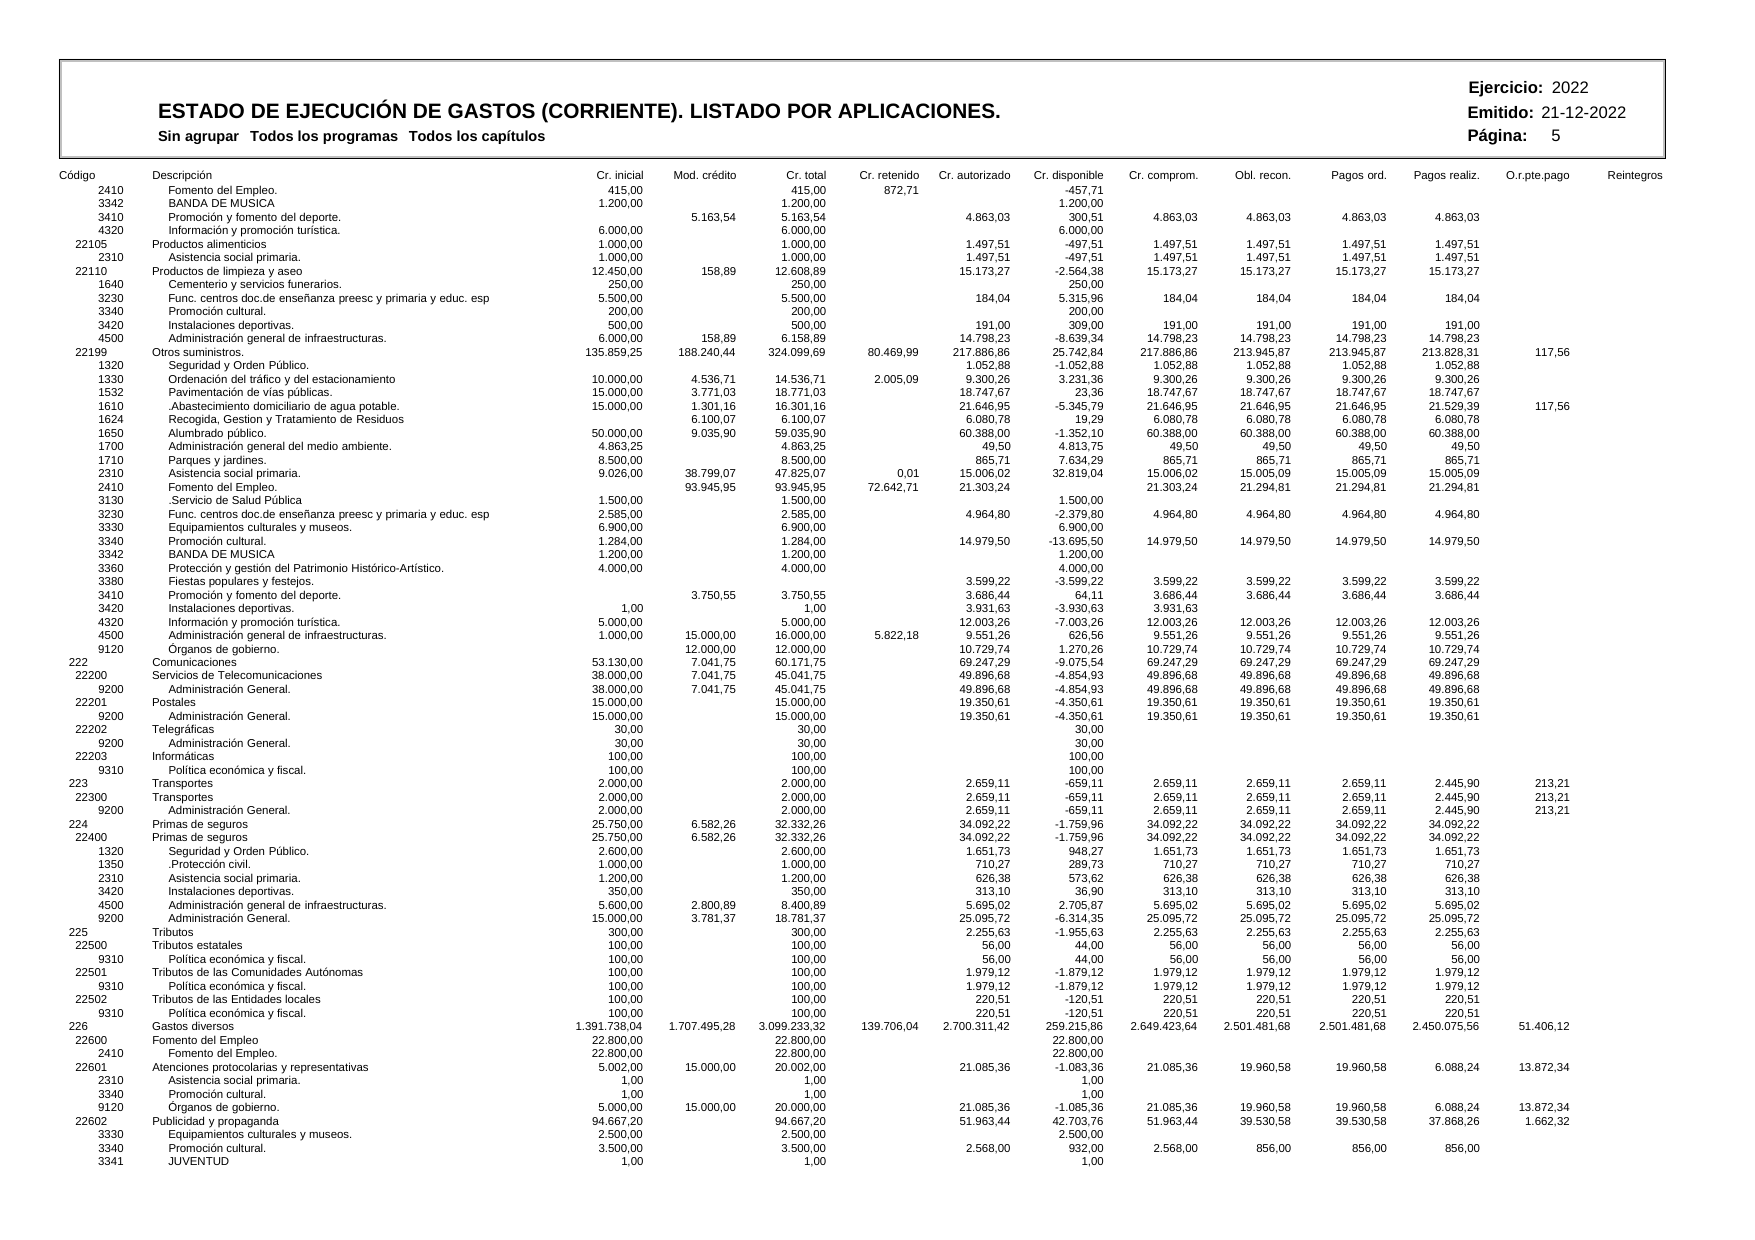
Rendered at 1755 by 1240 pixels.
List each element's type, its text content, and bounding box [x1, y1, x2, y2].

text 49,50 [982, 440, 1013, 453]
text Pagos realiz. [1413, 169, 1482, 182]
text 5.695,02 [1153, 898, 1201, 912]
text Información y promoción turística. [168, 224, 344, 237]
text 34.092,22 [959, 817, 1013, 831]
text 4.863,25 [781, 440, 829, 453]
text -497,51 [1065, 251, 1106, 264]
text 1320 [98, 844, 126, 858]
text .Servicio de Salud Pública [168, 494, 305, 507]
text 1.979,12 [1153, 979, 1201, 993]
text 56,00 [1358, 952, 1389, 966]
text 4500 [98, 898, 126, 912]
text 94.667,20 [775, 1114, 828, 1127]
text 3.599,22 [1342, 575, 1389, 588]
text -9.075,54 [1055, 656, 1106, 669]
text Fiestas populares y festejos. [168, 575, 317, 588]
text 45.041,75 [775, 682, 828, 696]
text 1.497,51 [1342, 251, 1389, 264]
text 19.960,58 [1240, 1060, 1293, 1074]
text 573,62 [1068, 871, 1106, 885]
text 3.500,00 [598, 1141, 646, 1154]
text 1700 [98, 440, 126, 453]
text 1.200,00 [1059, 197, 1106, 210]
text 30,00 [797, 737, 829, 750]
text 3330 [98, 521, 126, 534]
text 15.000,00 [775, 709, 828, 723]
text 158,89 [701, 332, 738, 345]
text 21.085,36 [959, 1060, 1013, 1074]
text 1.651,73 [1246, 844, 1294, 858]
text 9310 [98, 763, 126, 777]
text 1.052,88 [1342, 359, 1389, 372]
text Recogida, Gestion y Tratamiento de Residuos [168, 413, 407, 426]
text -1.052,88 [1055, 359, 1106, 372]
text Transportes [152, 790, 216, 804]
text 250,00 [608, 278, 646, 291]
text 49.896,68 [1336, 682, 1389, 696]
text 1,00 [621, 602, 646, 615]
text 9.026,00 [598, 467, 646, 480]
text 626,38 [976, 871, 1013, 885]
text 300,00 [791, 925, 828, 939]
text 15.005,09 [1428, 467, 1482, 480]
text 2.568,00 [966, 1141, 1013, 1154]
text 1.979,12 [1342, 979, 1389, 993]
text 3.599,22 [1153, 575, 1201, 588]
text 42.703,76 [1052, 1114, 1106, 1127]
text 1.200,00 [598, 548, 646, 561]
text 2310 [98, 251, 126, 264]
text ESTADO DE EJECUCIÓN DE GASTOS (CORRIENTE). LISTADO POR APLICACIONES. Emitido: 21-12-2022 [158, 98, 1663, 122]
text 9.551,26 [1342, 629, 1389, 642]
text 15.006,02 [959, 467, 1013, 480]
text 2.600,00 [781, 844, 829, 858]
text 2.600,00 [598, 844, 646, 858]
text 69.247,29 [1147, 656, 1201, 669]
text 3342 [98, 197, 126, 210]
text 213,21 [1535, 790, 1572, 804]
text Cr. disponible [1033, 169, 1106, 182]
text 22110 Productos de limpieza y aseo 12.450,00 158,89 12.608,89 15.173,27 -2.564,38 15.173,27 15.173,27 15.173,27 15.173,27 [75, 264, 1666, 277]
text 2.445,90 [1435, 790, 1482, 804]
text 6.080,78 [1342, 413, 1389, 426]
text 3230 Func. centros doc.de enseñanza preesc y primaria y educ. esp 5.500,00 5.500,00 184,04 5.315,96 184,04 184,04 184,04 184,04 [98, 291, 1666, 304]
text 3360 Protección y gestión del Patrimonio Histórico-Artístico. 4.000,00 4.000,00 4.000,00 [98, 561, 1666, 574]
text 13.872,34 [1518, 1060, 1572, 1074]
text 1650 Alumbrado público. 50.000,00 9.035,90 59.035,90 60.388,00 -1.352,10 60.388,00 60.388,00 60.388,00 60.388,00 [98, 426, 1666, 439]
text 2.000,00 [598, 790, 646, 804]
text 3.599,22 [1435, 575, 1482, 588]
text 49,50 [1169, 440, 1201, 453]
text 2.255,63 [1435, 925, 1482, 939]
text 1,00 [621, 1087, 646, 1101]
text Código [59, 169, 98, 182]
text 1,00 [1081, 1087, 1106, 1101]
text 19.350,61 [1240, 709, 1293, 723]
text Asistencia social primaria. [168, 467, 304, 480]
text 856,00 [1352, 1141, 1389, 1154]
text 56,00 [1262, 952, 1294, 966]
text 1.200,00 [598, 871, 646, 885]
text 6.080,78 [966, 413, 1013, 426]
text 1.052,88 [966, 359, 1013, 372]
text 69.247,29 [1336, 656, 1389, 669]
text 1.651,73 [1435, 844, 1482, 858]
text 100,00 [608, 952, 646, 966]
text 22600 [75, 1033, 109, 1047]
text 1350 .Protección civil. 1.000,00 1.000,00 710,27 289,73 710,27 710,27 710,27 710,27 [98, 858, 1666, 871]
text 3342 [98, 548, 126, 561]
text 32.332,26 [775, 817, 828, 831]
text 3340 [98, 305, 126, 318]
text Administración general del medio ambiente. [168, 440, 396, 453]
text 49.896,68 [959, 682, 1013, 696]
text 1.200,00 [598, 197, 646, 210]
text 1.000,00 [598, 251, 646, 264]
text 49.896,68 [1147, 682, 1201, 696]
text 1.651,73 [1342, 844, 1389, 858]
text 22.800,00 [1052, 1033, 1106, 1047]
text 100,00 [791, 763, 828, 777]
text 9120 Órganos de gobierno. 12.000,00 12.000,00 10.729,74 1.270,26 10.729,74 10.729,74 10.729,74 10.729,74 [98, 642, 1666, 655]
text 3.500,00 [781, 1141, 829, 1154]
text 1.200,00 [781, 548, 829, 561]
text 3420 [98, 602, 126, 615]
text Seguridad y Orden Público. [168, 359, 312, 372]
text 3330 Equipamientos culturales y museos. 2.500,00 2.500,00 2.500,00 [98, 1128, 1666, 1141]
text Cr. total [786, 169, 829, 182]
text O.r.pte.pago [1506, 169, 1572, 182]
text 18.747,67 [1428, 386, 1482, 399]
text 69.247,29 [1240, 656, 1293, 669]
text 22203 Informáticas 100,00 100,00 100,00 [75, 750, 1666, 763]
text 22.800,00 [592, 1033, 646, 1047]
text 1.500,00 [1059, 494, 1106, 507]
text Administración General. [168, 737, 294, 750]
text 15.006,02 [1147, 467, 1201, 480]
text Sin agrupar Todos los programas Todos los capítulos Página: 5 [158, 126, 1663, 145]
text 948,27 [1068, 844, 1106, 858]
text Política económica y fiscal. [168, 1006, 309, 1020]
text 2.659,11 [1153, 790, 1201, 804]
text 3.599,22 [966, 575, 1013, 588]
text 220,51 [1163, 1006, 1201, 1020]
text Descripción [152, 169, 214, 182]
text 53.130,00 [592, 656, 646, 669]
text 60.171,75 [775, 656, 828, 669]
text 856,00 [1256, 1141, 1293, 1154]
text 4320 [98, 224, 126, 237]
text 21.085,36 [1147, 1060, 1201, 1074]
text 6.000,00 [598, 224, 646, 237]
text 225 [69, 925, 90, 939]
text 5.695,02 [1246, 898, 1294, 912]
text 1.500,00 [598, 494, 646, 507]
text 19.960,58 [1336, 1060, 1389, 1074]
text 626,38 [1352, 871, 1389, 885]
text Asistencia social primaria. [168, 251, 304, 264]
text 9.551,26 [1153, 629, 1201, 642]
text 15.000,00 [592, 386, 646, 399]
text 224 [69, 817, 90, 831]
text 6.000,00 [1059, 224, 1106, 237]
text 34.092,22 [1336, 817, 1389, 831]
text 2310 [98, 467, 126, 480]
text 0,01 [897, 467, 922, 480]
text 6.080,78 [1153, 413, 1201, 426]
text 223 Transportes 2.000,00 2.000,00 2.659,11 -659,11 2.659,11 2.659,11 2.659,11 2.445,90 213,21 [69, 777, 1666, 790]
text 44,00 [1075, 952, 1106, 966]
text -8.639,34 [1055, 332, 1106, 345]
text 69.247,29 [1428, 656, 1482, 669]
text Obl. recon. [1235, 169, 1294, 182]
text 3.931,63 [966, 602, 1013, 615]
text 2410 Fomento del Empleo. 93.945,95 93.945,95 72.642,71 21.303,24 21.303,24 21.294,81 21.294,81 21.294,81 [98, 480, 1666, 493]
text 6.900,00 [781, 521, 829, 534]
text 4.813,75 [1059, 440, 1106, 453]
text 22400 Primas de seguros 25.750,00 6.582,26 32.332,26 34.092,22 -1.759,96 34.092,22 34.092,22 34.092,22 34.092,22 [75, 831, 1666, 844]
text 2310 [98, 871, 126, 885]
text Reintegros [1607, 169, 1666, 182]
text 2.255,63 [1342, 925, 1389, 939]
text 6.088,24 [1435, 1060, 1482, 1074]
text 9.551,26 [966, 629, 1013, 642]
text 3230 Func. centros doc.de enseñanza preesc y primaria y educ. esp 2.585,00 2.585,00 4.964,80 -2.379,80 4.964,80 4.964,80 4.964,80 4.964,80 [98, 507, 1666, 520]
text 9310 [98, 952, 126, 966]
text -1.759,96 [1055, 817, 1106, 831]
text 25.750,00 [592, 817, 646, 831]
text 14.798,23 [959, 332, 1013, 345]
text 1320 [98, 359, 126, 372]
text 250,00 [1068, 278, 1106, 291]
text 6.582,26 [691, 817, 739, 831]
text Administración general de infraestructuras. [168, 629, 391, 642]
text 1.500,00 [781, 494, 829, 507]
text -4.854,93 [1055, 682, 1106, 696]
text 5.822,18 [874, 629, 922, 642]
text 2.659,11 [1342, 790, 1389, 804]
text 1.662,32 [1525, 1114, 1572, 1127]
text 1.497,51 [966, 251, 1013, 264]
text 200,00 [791, 305, 828, 318]
text 49,50 [1358, 440, 1389, 453]
text -3.599,22 [1055, 575, 1106, 588]
text 49.896,68 [1428, 682, 1482, 696]
text 3130 [98, 494, 126, 507]
text Administración General. [168, 709, 294, 723]
text Política económica y fiscal. [168, 952, 309, 966]
text Política económica y fiscal. [168, 979, 309, 993]
text 34.092,22 [1147, 817, 1201, 831]
text Cr. comprom. [1129, 169, 1201, 182]
text 9310 [98, 1006, 126, 1020]
text 49,50 [1262, 440, 1294, 453]
text 626,38 [1163, 871, 1201, 885]
text 1.497,51 [1435, 251, 1482, 264]
text 3.931,63 [1153, 602, 1201, 615]
text 30,00 [614, 737, 646, 750]
text 1610 .Abastecimiento domiciliario de agua potable. 15.000,00 1.301,16 16.301,16 21.646,95 -5.345,79 21.646,95 21.646,95 21.646,95 21.529,39 117,56 [98, 399, 1666, 412]
text -1.879,12 [1055, 979, 1106, 993]
text 200,00 [1068, 305, 1106, 318]
text Seguridad y Orden Público. [168, 844, 312, 858]
text 226 Gastos diversos 1.391.738,04 1.707.495,28 3.099.233,32 139.706,04 2.700.311,42 259.215,86 2.649.423,64 2.501.481,68 2.501.481,68 2.450.075,56 51.406,12 [69, 1020, 1666, 1033]
text 4500 [98, 332, 126, 345]
text 22501 Tributos de las Comunidades Autónomas 100,00 100,00 1.979,12 -1.879,12 1.979,12 1.979,12 1.979,12 1.979,12 [75, 966, 1666, 979]
text 100,00 [1068, 763, 1106, 777]
text 5.695,02 [966, 898, 1013, 912]
text 18.747,67 [1147, 386, 1201, 399]
text 22500 Tributos estatales 100,00 100,00 56,00 44,00 56,00 56,00 56,00 56,00 [75, 939, 1666, 952]
text 1532 [98, 386, 126, 399]
text 8.400,89 [781, 898, 829, 912]
text 3.771,03 [691, 386, 739, 399]
text 30,00 [1075, 737, 1106, 750]
text Atenciones protocolarias y representativas [152, 1060, 372, 1074]
text 32.819,04 [1052, 467, 1106, 480]
text Tributos [152, 925, 196, 939]
text 51.963,44 [1147, 1114, 1201, 1127]
text 34.092,22 [1428, 817, 1482, 831]
text Equipamientos culturales y museos. [168, 521, 356, 534]
text 1624 [98, 413, 126, 426]
text Cr. autorizado [938, 169, 1013, 182]
text 220,51 [1445, 1006, 1482, 1020]
text 23,36 [1075, 386, 1106, 399]
text 38.000,00 [592, 682, 646, 696]
text 15.000,00 [592, 709, 646, 723]
text 9120 Órganos de gobierno. 5.000,00 15.000,00 20.000,00 21.085,36 -1.085,36 21.085,36 19.960,58 19.960,58 6.088,24 13.872,34 [98, 1101, 1666, 1114]
text 18.747,67 [1336, 386, 1389, 399]
text 9200 Administración General. 15.000,00 3.781,37 18.781,37 25.095,72 -6.314,35 25.095,72 25.095,72 25.095,72 25.095,72 [98, 912, 1666, 925]
text 220,51 [976, 1006, 1013, 1020]
text Publicidad y propaganda [152, 1114, 282, 1127]
text 5.002,00 [598, 1060, 646, 1074]
text 1.979,12 [966, 979, 1013, 993]
text 19.350,61 [1336, 709, 1389, 723]
text -4.350,61 [1055, 709, 1106, 723]
text 15.000,00 [685, 1060, 738, 1074]
text 626,38 [1445, 871, 1482, 885]
text Primas de seguros [152, 817, 250, 831]
text 1.979,12 [1435, 979, 1482, 993]
text 1.200,00 [781, 197, 829, 210]
text Comunicaciones [152, 656, 239, 669]
text Asistencia social primaria. [168, 871, 304, 885]
text 1.200,00 [781, 871, 829, 885]
text 9200 [98, 737, 126, 750]
text 2.568,00 [1153, 1141, 1201, 1154]
text 2.659,11 [966, 790, 1013, 804]
text 9.551,26 [1435, 629, 1482, 642]
text 5.695,02 [1342, 898, 1389, 912]
text 1.497,51 [1153, 251, 1201, 264]
text 19.350,61 [1147, 709, 1201, 723]
text 2.705,87 [1059, 898, 1106, 912]
text -659,11 [1065, 790, 1106, 804]
text 3340 Promoción cultural. 1.284,00 1.284,00 14.979,50 -13.695,50 14.979,50 14.979,50 14.979,50 14.979,50 [98, 534, 1666, 547]
text 100,00 [791, 952, 828, 966]
text 19.350,61 [959, 709, 1013, 723]
text 6.158,89 [781, 332, 829, 345]
text 56,00 [1451, 952, 1482, 966]
text 856,00 [1445, 1141, 1482, 1154]
text 2.255,63 [1246, 925, 1294, 939]
text 34.092,22 [1240, 817, 1293, 831]
text 3420 Instalaciones deportivas. 350,00 350,00 313,10 36,90 313,10 313,10 313,10 313,10 [98, 885, 1666, 898]
text 56,00 [982, 952, 1013, 966]
text 6.900,00 [598, 521, 646, 534]
text 3410 Promoción y fomento del deporte. 3.750,55 3.750,55 3.686,44 64,11 3.686,44 3.686,44 3.686,44 3.686,44 [98, 588, 1666, 601]
text 22601 [75, 1060, 109, 1074]
text BANDA DE MUSICA [168, 197, 277, 210]
text Cr. retenido [859, 169, 922, 182]
text 37.868,26 [1428, 1114, 1482, 1127]
text 22602 [75, 1114, 109, 1127]
text 3410 Promoción y fomento del deporte. 5.163,54 5.163,54 4.863,03 300,51 4.863,03 4.863,03 4.863,03 4.863,03 [98, 210, 1666, 224]
text 47.825,07 [775, 467, 828, 480]
text 1.052,88 [1435, 359, 1482, 372]
text -3.930,63 [1055, 602, 1106, 615]
text Política económica y fiscal. [168, 763, 309, 777]
text 18.747,67 [1240, 386, 1293, 399]
text 5.695,02 [1435, 898, 1482, 912]
text Ejercicio: 2022 [62, 78, 1589, 97]
text -1.955,63 [1055, 925, 1106, 939]
text 250,00 [791, 278, 828, 291]
text 22502 Tributos de las Entidades locales 100,00 100,00 220,51 -120,51 220,51 220,51 220,51 220,51 [75, 993, 1666, 1006]
text 1,00 [804, 602, 828, 615]
text 19.350,61 [1428, 709, 1482, 723]
text 1.052,88 [1153, 359, 1201, 372]
text 15.000,00 [685, 629, 738, 642]
text 6.000,00 [781, 224, 829, 237]
text 51.963,44 [959, 1114, 1013, 1127]
text 39.530,58 [1336, 1114, 1389, 1127]
text 22199 Otros suministros. 135.859,25 188.240,44 324.099,69 80.469,99 217.886,86 25.742,84 217.886,86 213.945,87 213.945,87 213.828,31 117,56 [75, 345, 1666, 358]
text 15.005,09 [1336, 467, 1389, 480]
text 9200 [98, 682, 126, 696]
text 69.247,29 [959, 656, 1013, 669]
text 3341 JUVENTUD 1,00 1,00 1,00 [98, 1155, 1666, 1168]
text 19,29 [1075, 413, 1106, 426]
text 22105 Productos alimenticios 1.000,00 1.000,00 1.497,51 -497,51 1.497,51 1.497,51 1.497,51 1.497,51 [75, 237, 1666, 251]
text 14.798,23 [1428, 332, 1482, 345]
text -120,51 [1065, 1006, 1106, 1020]
text 7.041,75 [691, 682, 739, 696]
text Administración general de infraestructuras. [168, 898, 391, 912]
text 1.000,00 [781, 251, 829, 264]
text 100,00 [608, 1006, 646, 1020]
text Cr. inicial [596, 169, 646, 182]
text Administración General. [168, 682, 294, 696]
text 9.551,26 [1246, 629, 1294, 642]
text 5.600,00 [598, 898, 646, 912]
text 1710 Parques y jardines. 8.500,00 8.500,00 865,71 7.634,29 865,71 865,71 865,71 865,71 [98, 453, 1666, 466]
text 4320 Información y promoción turística. 5.000,00 5.000,00 12.003,26 -7.003,26 12.003,26 12.003,26 12.003,26 12.003,26 [98, 615, 1666, 628]
text 49,50 [1451, 440, 1482, 453]
text 1.200,00 [1059, 548, 1106, 561]
text 6.080,78 [1435, 413, 1482, 426]
text 14.798,23 [1336, 332, 1389, 345]
text 18.747,67 [959, 386, 1013, 399]
text 100,00 [608, 763, 646, 777]
text 39.530,58 [1240, 1114, 1293, 1127]
text 18.771,03 [775, 386, 828, 399]
text 1.979,12 [1246, 979, 1294, 993]
text Promoción cultural. [168, 1141, 269, 1154]
text 22202 Telegráficas 30,00 30,00 30,00 [75, 723, 1666, 736]
text Promoción cultural. [168, 305, 269, 318]
text 14.798,23 [1147, 332, 1201, 345]
text 200,00 [608, 305, 646, 318]
text 3340 [98, 1087, 126, 1101]
text 3340 [98, 1141, 126, 1154]
text 94.667,20 [592, 1114, 646, 1127]
text 2.255,63 [1153, 925, 1201, 939]
text Pavimentación de vías públicas. [168, 386, 336, 399]
text 22201 Postales 15.000,00 15.000,00 19.350,61 -4.350,61 19.350,61 19.350,61 19.350,61 19.350,61 [75, 696, 1666, 709]
text Administración general de infraestructuras. [168, 332, 391, 345]
text 6.100,07 [691, 413, 739, 426]
text 932,00 [1068, 1141, 1106, 1154]
text 22.800,00 [775, 1033, 828, 1047]
text 100,00 [608, 979, 646, 993]
text 6.000,00 [598, 332, 646, 345]
text 100,00 [791, 979, 828, 993]
text 626,56 [1068, 629, 1106, 642]
text 20.002,00 [775, 1060, 828, 1074]
text 1640 [98, 278, 126, 291]
text 7.041,75 [691, 656, 739, 669]
text Pagos ord. [1331, 169, 1389, 182]
text 3420 Instalaciones deportivas. 500,00 500,00 191,00 309,00 191,00 191,00 191,00 191,00 [98, 318, 1666, 331]
text 9310 [98, 979, 126, 993]
text 300,00 [608, 925, 646, 939]
text 4.863,25 [598, 440, 646, 453]
text 626,38 [1256, 871, 1293, 885]
text 3380 [98, 575, 126, 588]
text 2410 Fomento del Empleo. 415,00 415,00 872,71 -457,71 [98, 183, 1666, 197]
text 1.651,73 [966, 844, 1013, 858]
text BANDA DE MUSICA [168, 548, 277, 561]
text 6.080,78 [1246, 413, 1294, 426]
text 2.800,89 [691, 898, 739, 912]
text Fomento del Empleo [152, 1033, 261, 1047]
text 49.896,68 [1240, 682, 1293, 696]
text 38.799,07 [685, 467, 738, 480]
text 3.599,22 [1246, 575, 1294, 588]
text 6.900,00 [1059, 521, 1106, 534]
text 9200 Administración General. 2.000,00 2.000,00 2.659,11 -659,11 2.659,11 2.659,11 2.659,11 2.445,90 213,21 [98, 804, 1666, 817]
text 2310 Asistencia social primaria. 1,00 1,00 1,00 [98, 1074, 1666, 1087]
text 15.005,09 [1240, 467, 1293, 480]
text 9200 [98, 709, 126, 723]
text 2.000,00 [781, 790, 829, 804]
text 56,00 [1169, 952, 1201, 966]
text -1.083,36 [1055, 1060, 1106, 1074]
text 14.798,23 [1240, 332, 1293, 345]
text Instalaciones deportivas. [168, 602, 298, 615]
text 16.000,00 [775, 629, 828, 642]
text 220,51 [1352, 1006, 1389, 1020]
text 222 [69, 656, 90, 669]
text Cementerio y servicios funerarios. [168, 278, 345, 291]
text 1,00 [804, 1087, 828, 1101]
text 22300 [75, 790, 109, 804]
text 1.000,00 [598, 629, 646, 642]
text 100,00 [791, 1006, 828, 1020]
text Promoción cultural. [168, 1087, 269, 1101]
text 6.100,07 [781, 413, 829, 426]
text 4500 [98, 629, 126, 642]
text 1.052,88 [1246, 359, 1294, 372]
text 1330 Ordenación del tráfico y del estacionamiento 10.000,00 4.536,71 14.536,71 2.005,09 9.300,26 3.231,36 9.300,26 9.300,26 9.300,26 9.300,26 [98, 372, 1666, 385]
text 22200 Servicios de Telecomunicaciones 38.000,00 7.041,75 45.041,75 49.896,68 -4.854,93 49.896,68 49.896,68 49.896,68 49.896,68 [75, 669, 1666, 682]
text Mod. crédito [673, 169, 739, 182]
text 220,51 [1256, 1006, 1293, 1020]
text 1.651,73 [1153, 844, 1201, 858]
text 1.497,51 [1246, 251, 1294, 264]
text 2.255,63 [966, 925, 1013, 939]
text 2410 Fomento del Empleo. 22.800,00 22.800,00 22.800,00 [98, 1047, 1666, 1060]
text 2.659,11 [1246, 790, 1294, 804]
